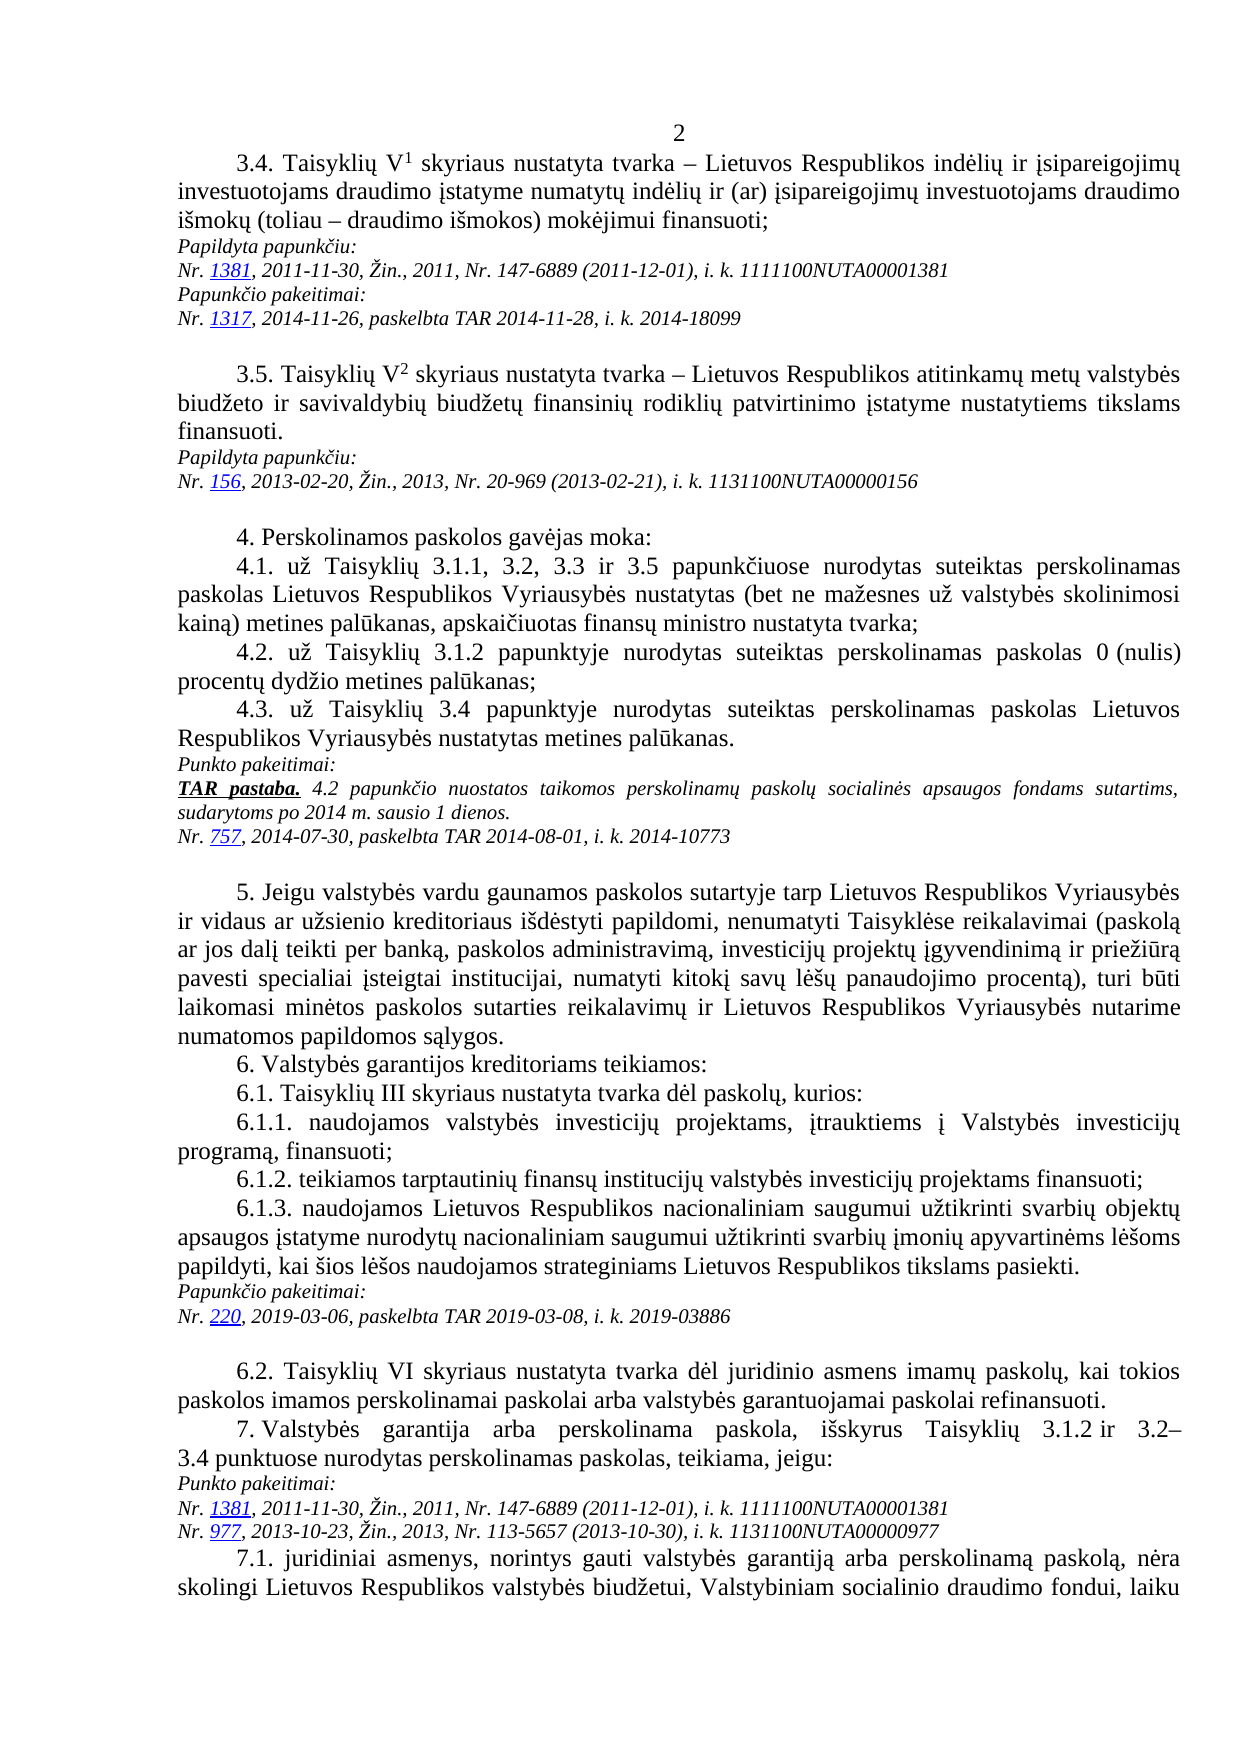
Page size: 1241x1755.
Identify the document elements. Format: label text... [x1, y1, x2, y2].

text Nr. 220, 2019-03-06, paskelbta TAR 2019-03-08, i. k. 2019-03886 [177, 1303, 1181, 1328]
text 3.4. Taisyklių V1 skyriaus nustatyta tvarka – Lietuvos Respublikos indėlių ir įsipareigojimų investuotojams draudimo įstatyme numatytų indėlių ir (ar) įsipareigojimų investuotojams draudimo išmokų (toliau – draudimo išmokos) mokėjimui finansuoti; [177, 148, 1181, 234]
text Papunkčio pakeitimai: [177, 1279, 1181, 1303]
text Punkto pakeitimai: [177, 1471, 1181, 1495]
text Nr. 977, 2013-10-23, Žin., 2013, Nr. 113-5657 (2013-10-30), i. k. 1131100NUTA00000977 [177, 1519, 1181, 1543]
text Nr. 156, 2013-02-20, Žin., 2013, Nr. 20-969 (2013-02-21), i. k. 1131100NUTA00000156 [177, 469, 1181, 493]
text Nr. 757, 2014-07-30, paskelbta TAR 2014-08-01, i. k. 2014-10773 [177, 824, 1181, 848]
text 6.1.3. naudojamos Lietuvos Respublikos nacionaliniam saugumui užtikrinti svarbių objektų apsaugos įstatyme nurodytų nacionaliniam saugumui užtikrinti svarbių įmonių apyvartinėms lėšoms papildyti, kai šios lėšos naudojamos strateginiams Lietuvos Respublikos tikslams pasiekti. [177, 1193, 1181, 1279]
text 4.1. už Taisyklių 3.1.1, 3.2, 3.3 ir 3.5 papunkčiuose nurodytas suteiktas perskolinamas paskolas Lietuvos Respublikos Vyriausybės nustatytas (bet ne mažesnes už valstybės skolinimosi kainą) metines palūkanas, apskaičiuotas finansų ministro nustatyta tvarka; [177, 551, 1181, 637]
text 7. Valstybės garantija arba perskolinama paskola, išskyrus Taisyklių 3.1.2 ir 3.2–3.4 punktuose nurodytas perskolinamas paskolas, teikiama, jeigu: [177, 1414, 1181, 1471]
text 4.2. už Taisyklių 3.1.2 papunktyje nurodytas suteiktas perskolinamas paskolas 0 (nulis) procentų dydžio metines palūkanas; [177, 637, 1181, 694]
text Papildyta papunkčiu: [177, 234, 1181, 258]
text Papildyta papunkčiu: [177, 445, 1181, 469]
text TAR pastaba. 4.2 papunkčio nuostatos taikomos perskolinamų paskolų socialinės apsaugos fondams sutartims, sudarytoms po 2014 m. sausio 1 dienos. [177, 776, 1181, 824]
text 6.1.1. naudojamos valstybės investicijų projektams, įtrauktiems į Valstybės investicijų programą, finansuoti; [177, 1107, 1181, 1164]
text 6. Valstybės garantijos kreditoriams teikiamos: [177, 1049, 1181, 1078]
text 4.3. už Taisyklių 3.4 papunktyje nurodytas suteiktas perskolinamas paskolas Lietuvos Respublikos Vyriausybės nustatytas metines palūkanas. [177, 694, 1181, 752]
text 4. Perskolinamos paskolos gavėjas moka: [177, 522, 1181, 551]
text 3.5. Taisyklių V2 skyriaus nustatyta tvarka – Lietuvos Respublikos atitinkamų metų valstybės biudžeto ir savivaldybių biudžetų finansinių rodiklių patvirtinimo įstatyme nustatytiems tikslams finansuoti. [177, 359, 1181, 445]
text 6.2. Taisyklių VI skyriaus nustatyta tvarka dėl juridinio asmens imamų paskolų, kai tokios paskolos imamos perskolinamai paskolai arba valstybės garantuojamai paskolai refinansuoti. [177, 1356, 1181, 1414]
text Punkto pakeitimai: [177, 752, 1181, 776]
text 6.1.2. teikiamos tarptautinių finansų institucijų valstybės investicijų projektams finansuoti; [177, 1164, 1181, 1193]
text Nr. 1381, 2011-11-30, Žin., 2011, Nr. 147-6889 (2011-12-01), i. k. 1111100NUTA00001381 [177, 258, 1181, 282]
text Papunkčio pakeitimai: [177, 282, 1181, 306]
text 5. Jeigu valstybės vardu gaunamos paskolos sutartyje tarp Lietuvos Respublikos Vyriausybės ir vidaus ar užsienio kreditoriaus išdėstyti papildomi, nenumatyti Taisyklėse reikalavimai (paskolą ar jos dalį teikti per banką, paskolos administravimą, investicijų projektų įgyvendinimą ir priežiūrą pavesti specialiai įsteigtai institucijai, numatyti kitokį savų lėšų panaudojimo procentą), turi būti laikomasi minėtos paskolos sutarties reikalavimų ir Lietuvos Respublikos Vyriausybės nutarime numatomos papildomos sąlygos. [177, 877, 1181, 1049]
text Nr. 1317, 2014-11-26, paskelbta TAR 2014-11-28, i. k. 2014-18099 [177, 306, 1181, 330]
text Nr. 1381, 2011-11-30, Žin., 2011, Nr. 147-6889 (2011-12-01), i. k. 1111100NUTA00001381 [177, 1495, 1181, 1519]
text 7.1. juridiniai asmenys, norintys gauti valstybės garantiją arba perskolinamą paskolą, nėra skolingi Lietuvos Respublikos valstybės biudžetui, Valstybiniam socialinio draudimo fondui, laiku [177, 1543, 1181, 1601]
text 6.1. Taisyklių III skyriaus nustatyta tvarka dėl paskolų, kurios: [177, 1078, 1181, 1107]
